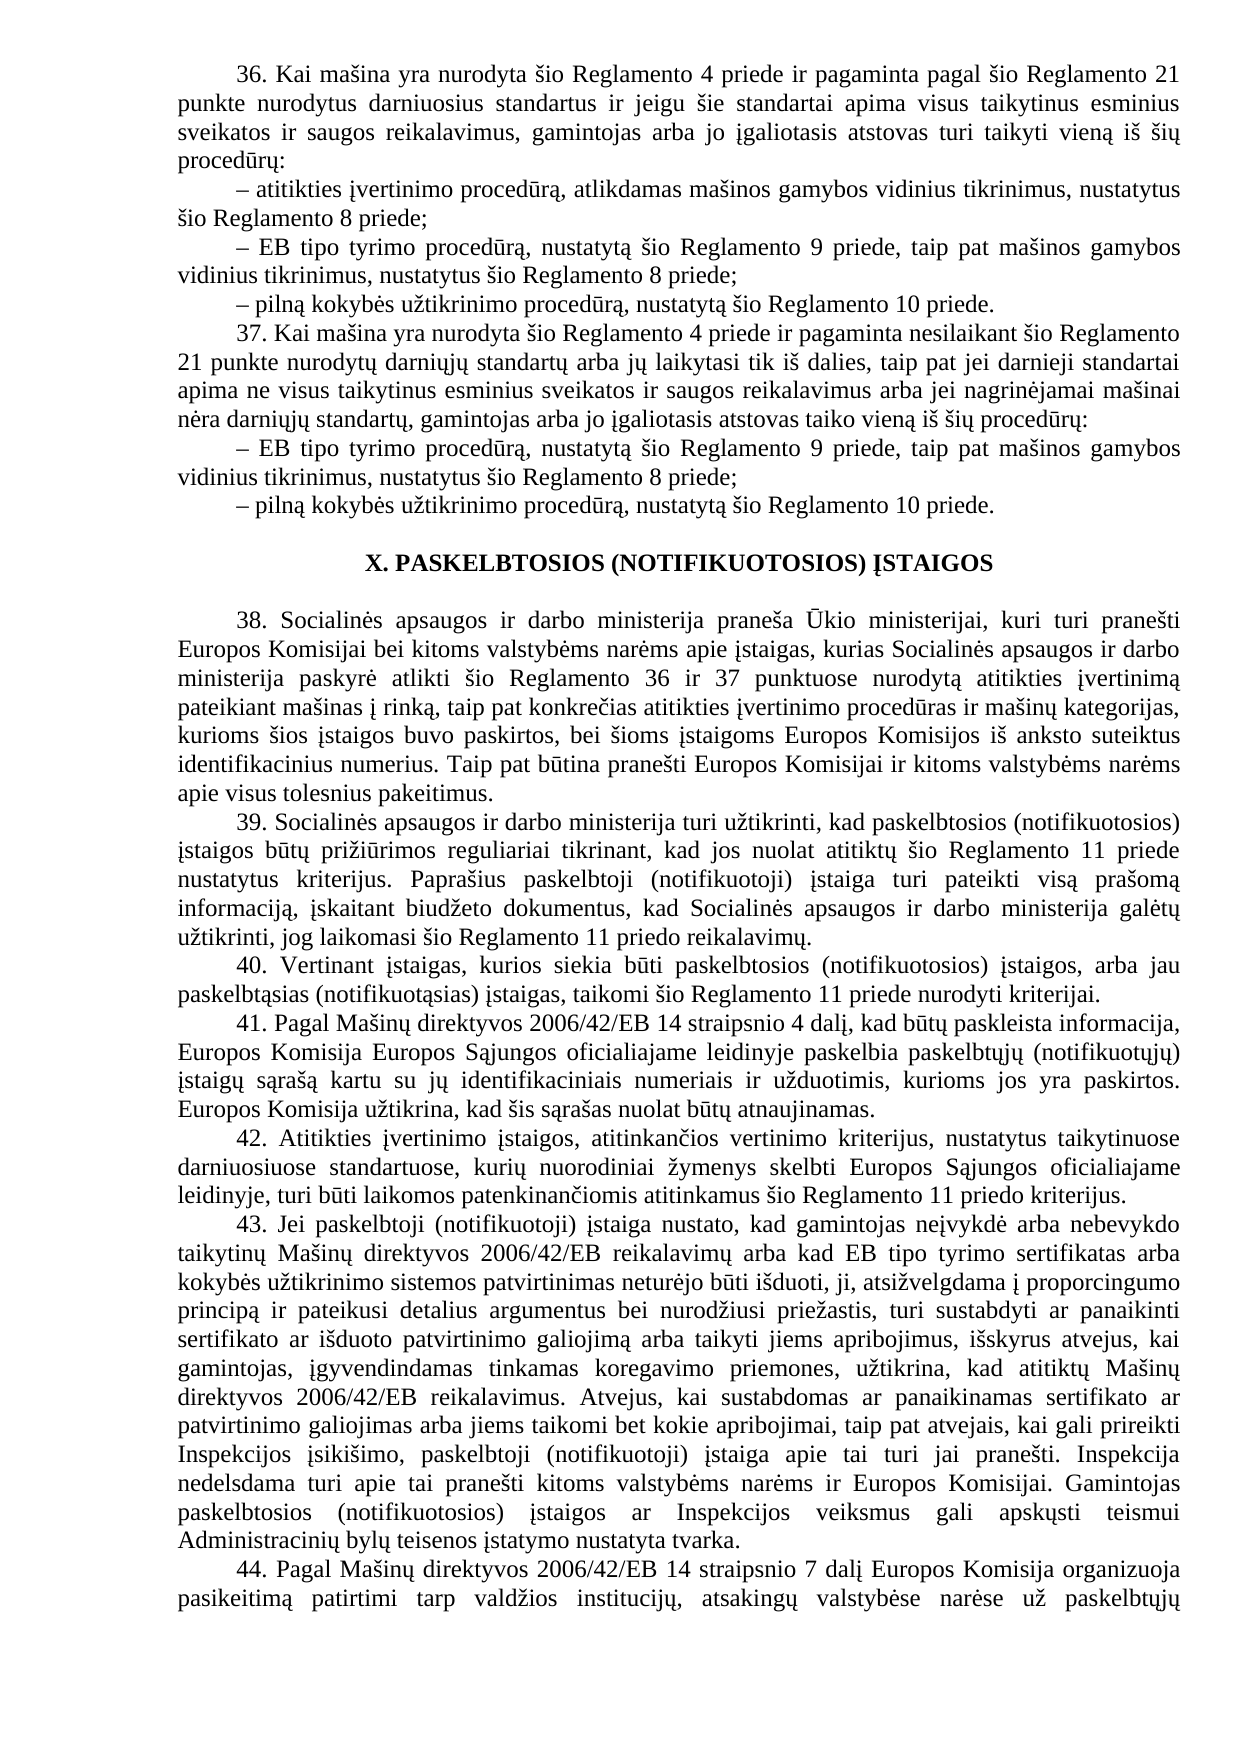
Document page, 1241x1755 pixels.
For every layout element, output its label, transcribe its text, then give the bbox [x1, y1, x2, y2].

text – pilną kokybės užtikrinimo procedūrą, nustatytą šio Reglamento 10 priede. [177, 289, 1181, 318]
text 37. Kai mašina yra nurodyta šio Reglamento 4 priede ir pagaminta nesilaikant šio Reglamento 21 punkte nurodytų darniųjų standartų arba jų laikytasi tik iš dalies, taip pat jei darnieji standartai apima ne visus taikytinus esminius sveikatos ir saugos reikalavimus arba jei nagrinėjamai mašinai nėra darniųjų standartų, gamintojas arba jo įgaliotasis atstovas taiko vieną iš šių procedūrų: [177, 318, 1181, 433]
text 39. Socialinės apsaugos ir darbo ministerija turi užtikrinti, kad paskelbtosios (notifikuotosios) įstaigos būtų prižiūrimos reguliariai tikrinant, kad jos nuolat atitiktų šio Reglamento 11 priede nustatytus kriterijus. Paprašius paskelbtoji (notifikuotoji) įstaiga turi pateikti visą prašomą informaciją, įskaitant biudžeto dokumentus, kad Socialinės apsaugos ir darbo ministerija galėtų užtikrinti, jog laikomasi šio Reglamento 11 priedo reikalavimų. [177, 807, 1181, 950]
text 43. Jei paskelbtoji (notifikuotoji) įstaiga nustato, kad gamintojas neįvykdė arba nebevykdo taikytinų Mašinų direktyvos 2006/42/EB reikalavimų arba kad EB tipo tyrimo sertifikatas arba kokybės užtikrinimo sistemos patvirtinimas neturėjo būti išduoti, ji, atsižvelgdama į proporcingumo principą ir pateikusi detalius argumentus bei nurodžiusi priežastis, turi sustabdyti ar panaikinti sertifikato ar išduoto patvirtinimo galiojimą arba taikyti jiems apribojimus, išskyrus atvejus, kai gamintojas, įgyvendindamas tinkamas koregavimo priemones, užtikrina, kad atitiktų Mašinų direktyvos 2006/42/EB reikalavimus. Atvejus, kai sustabdomas ar panaikinamas sertifikato ar patvirtinimo galiojimas arba jiems taikomi bet kokie apribojimai, taip pat atvejais, kai gali prireikti Inspekcijos įsikišimo, paskelbtoji (notifikuotoji) įstaiga apie tai turi jai pranešti. Inspekcija nedelsdama turi apie tai pranešti kitoms valstybėms narėms ir Europos Komisijai. Gamintojas paskelbtosios (notifikuotosios) įstaigos ar Inspekcijos veiksmus gali apskųsti teismui Administracinių bylų teisenos įstatymo nustatyta tvarka. [177, 1209, 1181, 1554]
text 36. Kai mašina yra nurodyta šio Reglamento 4 priede ir pagaminta pagal šio Reglamento 21 punkte nurodytus darniuosius standartus ir jeigu šie standartai apima visus taikytinus esminius sveikatos ir saugos reikalavimus, gamintojas arba jo įgaliotasis atstovas turi taikyti vieną iš šių procedūrų: [177, 59, 1181, 174]
text 38. Socialinės apsaugos ir darbo ministerija praneša Ūkio ministerijai, kuri turi pranešti Europos Komisijai bei kitoms valstybėms narėms apie įstaigas, kurias Socialinės apsaugos ir darbo ministerija paskyrė atlikti šio Reglamento 36 ir 37 punktuose nurodytą atitikties įvertinimą pateikiant mašinas į rinką, taip pat konkrečias atitikties įvertinimo procedūras ir mašinų kategorijas, kurioms šios įstaigos buvo paskirtos, bei šioms įstaigoms Europos Komisijos iš anksto suteiktus identifikacinius numerius. Taip pat būtina pranešti Europos Komisijai ir kitoms valstybėms narėms apie visus tolesnius pakeitimus. [177, 605, 1181, 807]
text 40. Vertinant įstaigas, kurios siekia būti paskelbtosios (notifikuotosios) įstaigos, arba jau paskelbtąsias (notifikuotąsias) įstaigas, taikomi šio Reglamento 11 priede nurodyti kriterijai. [177, 950, 1181, 1008]
text X. PASKELBTOSIOS (NOTIFIKUOTOSIOS) ĮSTAIGOS [177, 548, 1181, 577]
text – atitikties įvertinimo procedūrą, atlikdamas mašinos gamybos vidinius tikrinimus, nustatytus šio Reglamento 8 priede; [177, 174, 1181, 232]
text 41. Pagal Mašinų direktyvos 2006/42/EB 14 straipsnio 4 dalį, kad būtų paskleista informacija, Europos Komisija Europos Sąjungos oficialiajame leidinyje paskelbia paskelbtųjų (notifikuotųjų) įstaigų sąrašą kartu su jų identifikaciniais numeriais ir užduotimis, kurioms jos yra paskirtos. Europos Komisija užtikrina, kad šis sąrašas nuolat būtų atnaujinamas. [177, 1008, 1181, 1123]
text – pilną kokybės užtikrinimo procedūrą, nustatytą šio Reglamento 10 priede. [177, 490, 1181, 519]
text 44. Pagal Mašinų direktyvos 2006/42/EB 14 straipsnio 7 dalį Europos Komisija organizuoja pasikeitimą patirtimi tarp valdžios institucijų, atsakingų valstybėse narėse už paskelbtųjų [177, 1554, 1181, 1612]
text – EB tipo tyrimo procedūrą, nustatytą šio Reglamento 9 priede, taip pat mašinos gamybos vidinius tikrinimus, nustatytus šio Reglamento 8 priede; [177, 433, 1181, 490]
text – EB tipo tyrimo procedūrą, nustatytą šio Reglamento 9 priede, taip pat mašinos gamybos vidinius tikrinimus, nustatytus šio Reglamento 8 priede; [177, 232, 1181, 289]
text 42. Atitikties įvertinimo įstaigos, atitinkančios vertinimo kriterijus, nustatytus taikytinuose darniuosiuose standartuose, kurių nuorodiniai žymenys skelbti Europos Sąjungos oficialiajame leidinyje, turi būti laikomos patenkinančiomis atitinkamus šio Reglamento 11 priedo kriterijus. [177, 1123, 1181, 1209]
